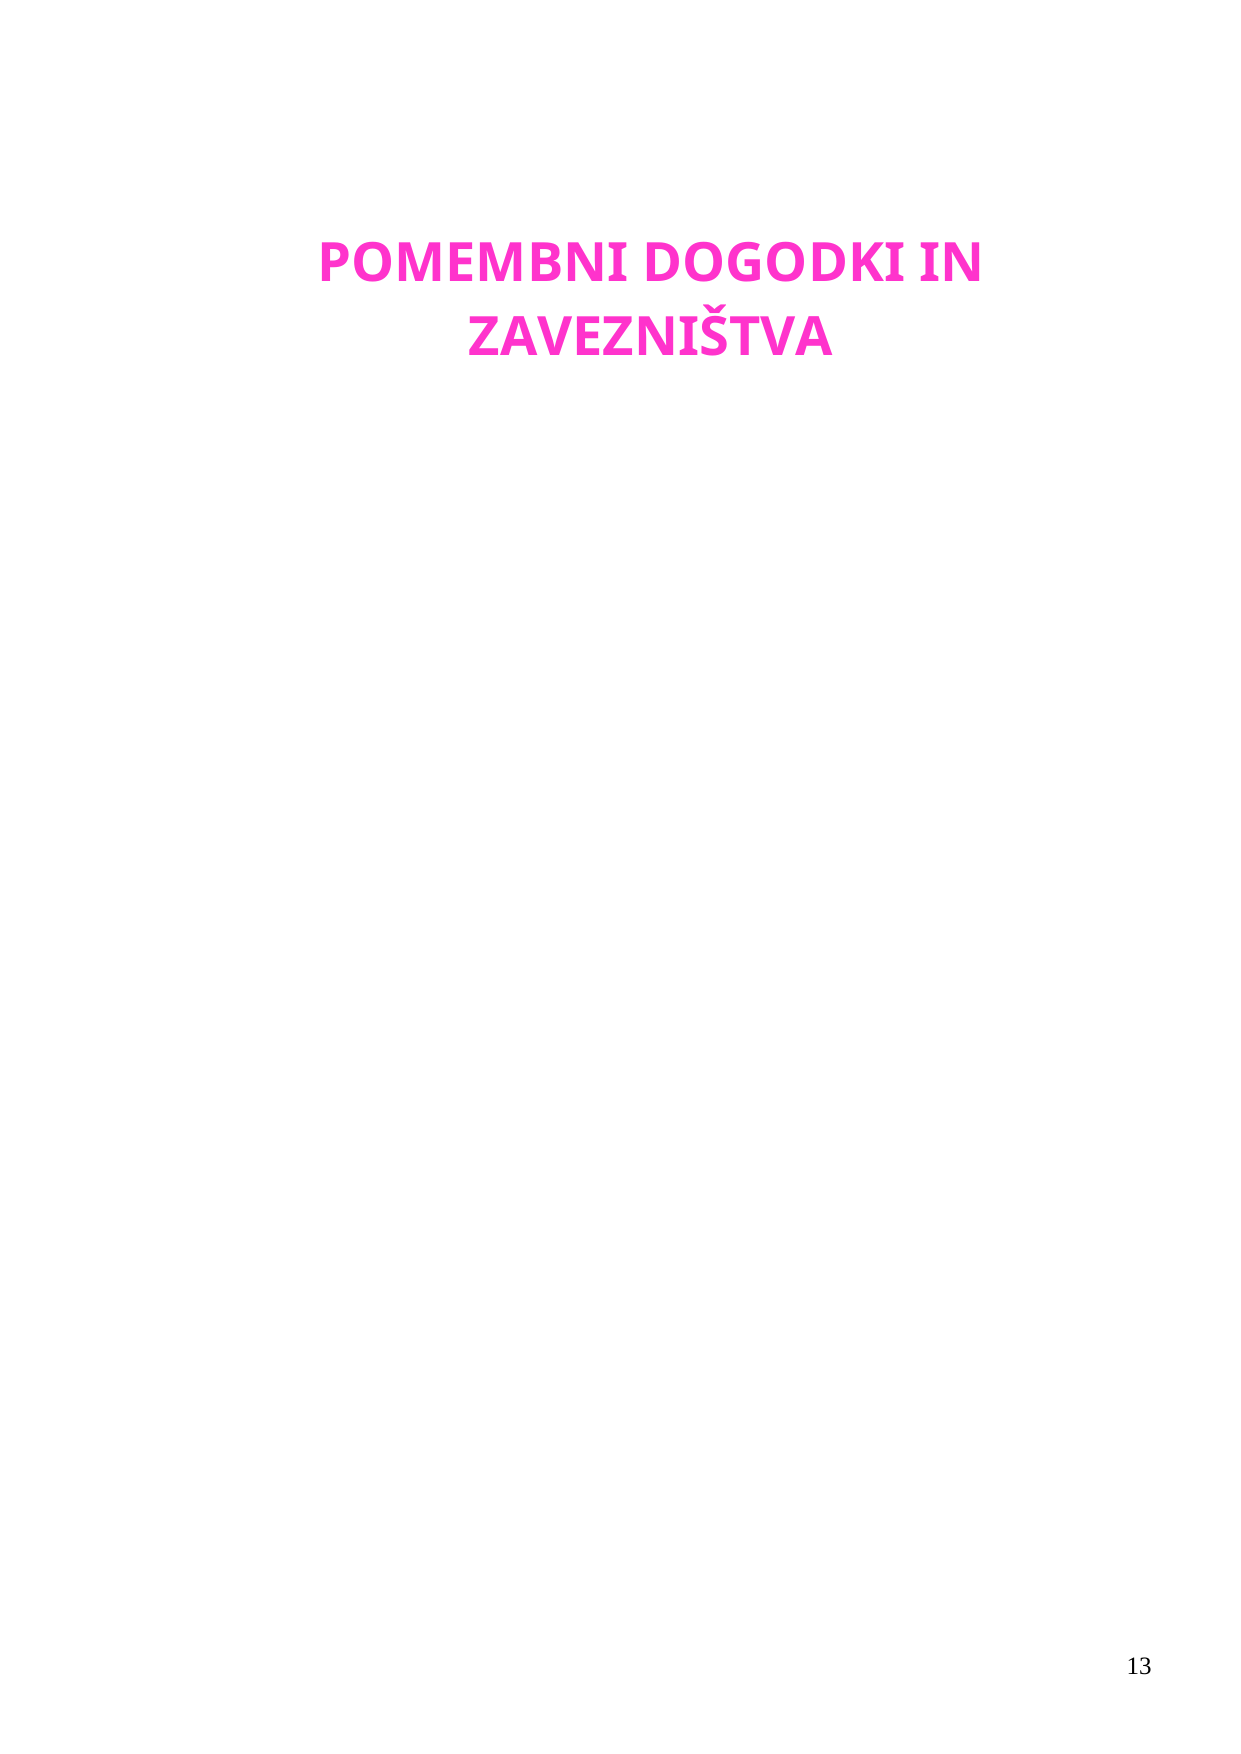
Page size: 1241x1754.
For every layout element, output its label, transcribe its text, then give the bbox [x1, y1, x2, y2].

text POMEMBNI DOGODKI IN ZAVEZNIŠTVA [150, 223, 1152, 371]
